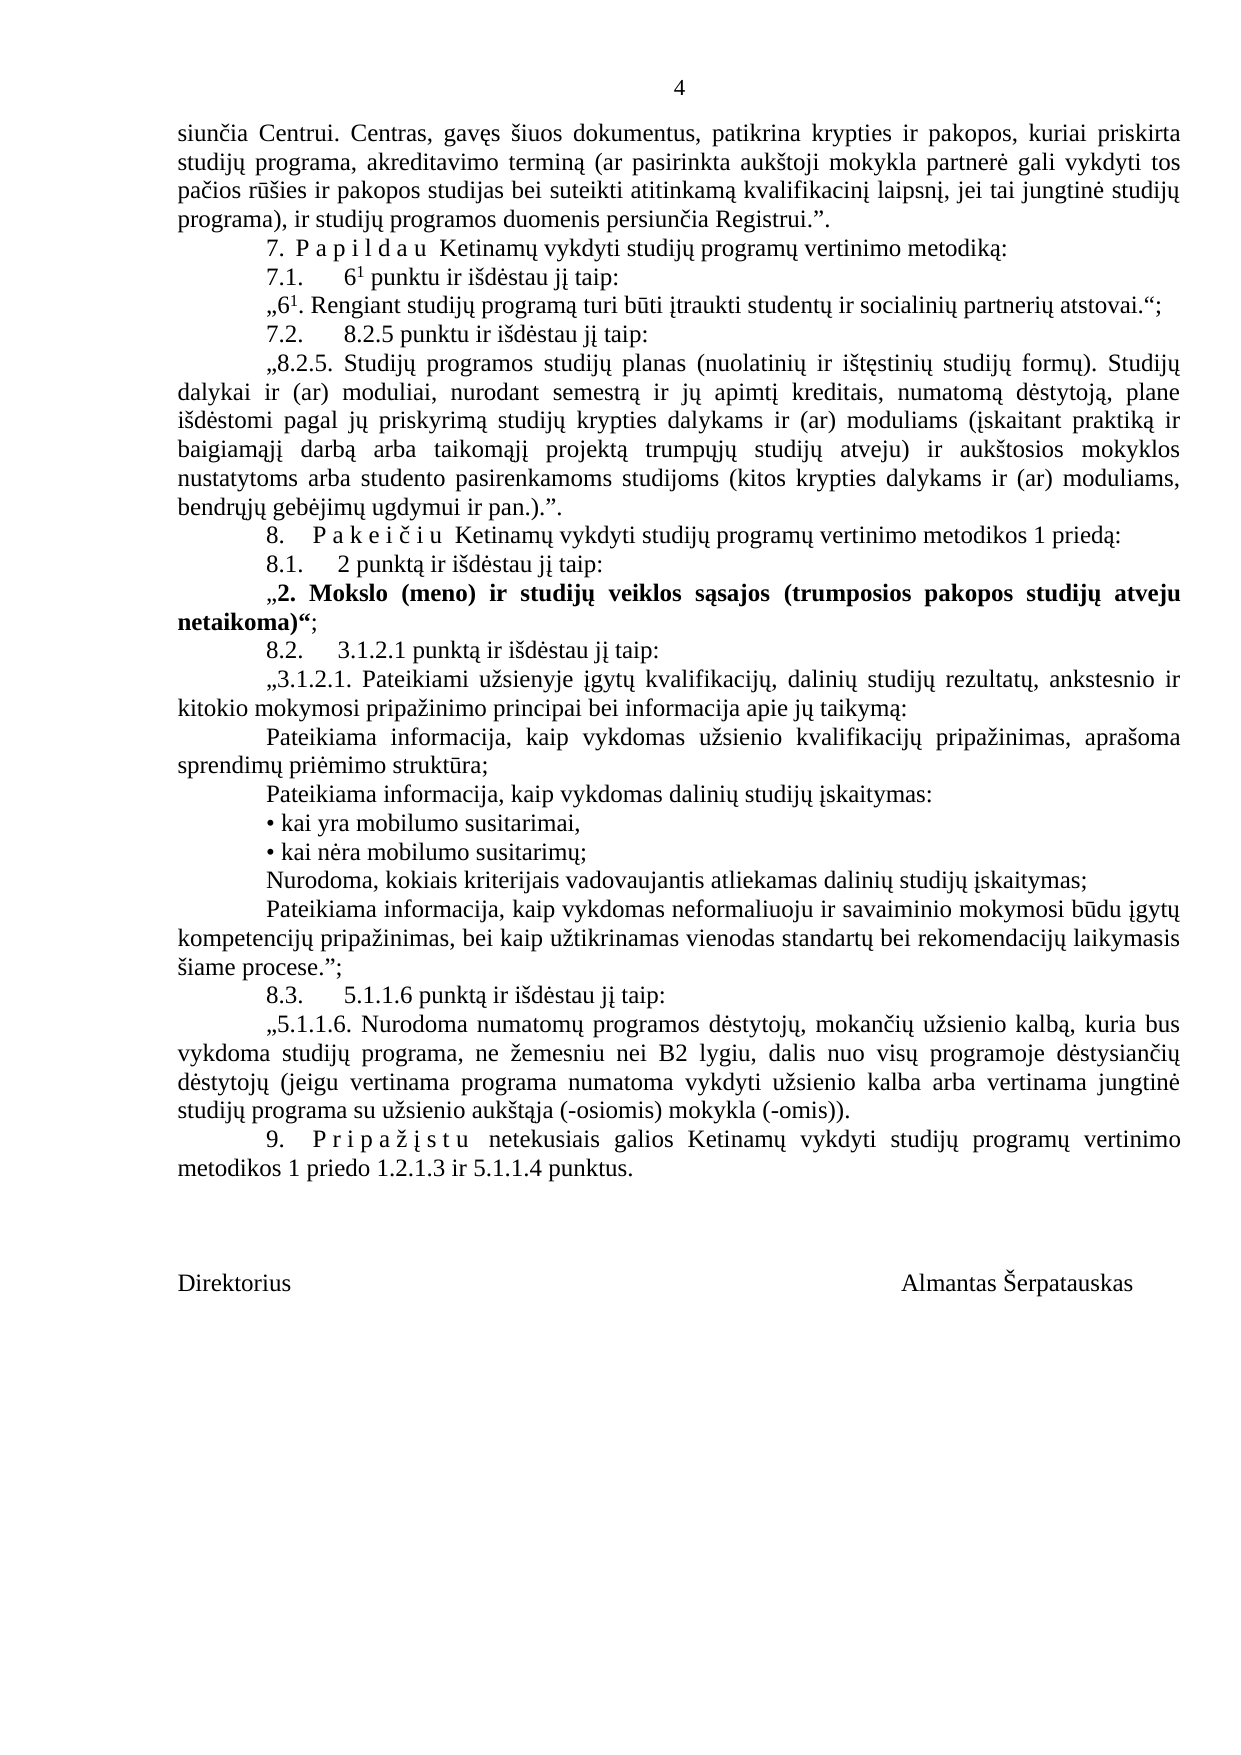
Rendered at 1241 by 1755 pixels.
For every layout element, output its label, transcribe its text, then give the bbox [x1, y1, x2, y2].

text 7.2. 8.2.5 punktu ir išdėstau jį taip: [177, 319, 1181, 348]
text Nurodoma, kokiais kriterijais vadovaujantis atliekamas dalinių studijų įskaitymas; [177, 866, 1181, 894]
text „3.1.2.1. Pateikiami užsienyje įgytų kvalifikacijų, dalinių studijų rezultatų, ankstesnio ir kitokio mokymosi pripažinimo principai bei informacija apie jų taikymą: [177, 664, 1181, 722]
text 8.3. 5.1.1.6 punktą ir išdėstau jį taip: [177, 981, 1181, 1009]
text 7.1. 61 punktu ir išdėstau jį taip: [177, 262, 1181, 291]
text 8.1. 2 punktą ir išdėstau jį taip: [177, 549, 1181, 578]
text siunčia Centrui. Centras, gavęs šiuos dokumentus, patikrina krypties ir pakopos, kuriai priskirta studijų programa, akreditavimo terminą (ar pasirinkta aukštoji mokykla partnerė gali vykdyti tos pačios rūšies ir pakopos studijas bei suteikti atitinkamą kvalifikacinį laipsnį, jei tai jungtinė studijų programa), ir studijų programos duomenis persiunčia Registrui.”. [177, 118, 1181, 233]
text 8.2. 3.1.2.1 punktą ir išdėstau jį taip: [177, 636, 1181, 664]
text „5.1.1.6. Nurodoma numatomų programos dėstytojų, mokančių užsienio kalbą, kuria bus vykdoma studijų programa, ne žemesniu nei B2 lygiu, dalis nuo visų programoje dėstysiančių dėstytojų (jeigu vertinama programa numatoma vykdyti užsienio kalba arba vertinama jungtinė studijų programa su užsienio aukštąja (-osiomis) mokykla (-omis)). [177, 1009, 1181, 1124]
text Pateikiama informacija, kaip vykdomas užsienio kvalifikacijų pripažinimas, aprašoma sprendimų priėmimo struktūra; [177, 722, 1181, 779]
text Direktorius Almantas Šerpatauskas [177, 1268, 1181, 1297]
text 7. Papildau Ketinamų vykdyti studijų programų vertinimo metodiką: [177, 233, 1181, 262]
text • kai nėra mobilumo susitarimų; [177, 837, 1181, 866]
text „2. Mokslo (meno) ir studijų veiklos sąsajos (trumposios pakopos studijų atveju netaikoma)“; [177, 578, 1181, 636]
text „8.2.5. Studijų programos studijų planas (nuolatinių ir ištęstinių studijų formų). Studijų dalykai ir (ar) moduliai, nurodant semestrą ir jų apimtį kreditais, numatomą dėstytoją, plane išdėstomi pagal jų priskyrimą studijų krypties dalykams ir (ar) moduliams (įskaitant praktiką ir baigiamąjį darbą arba taikomąjį projektą trumpųjų studijų atveju) ir aukštosios mokyklos nustatytoms arba studento pasirenkamoms studijoms (kitos krypties dalykams ir (ar) moduliams, bendrųjų gebėjimų ugdymui ir pan.).”. [177, 348, 1181, 521]
text 8. Pakeičiu Ketinamų vykdyti studijų programų vertinimo metodikos 1 priedą: [177, 521, 1181, 549]
text 9. Pripažįstu netekusiais galios Ketinamų vykdyti studijų programų vertinimo metodikos 1 priedo 1.2.1.3 ir 5.1.1.4 punktus. [177, 1124, 1181, 1182]
text • kai yra mobilumo susitarimai, [177, 808, 1181, 837]
text Pateikiama informacija, kaip vykdomas dalinių studijų įskaitymas: [177, 779, 1181, 808]
text Pateikiama informacija, kaip vykdomas neformaliuoju ir savaiminio mokymosi būdu įgytų kompetencijų pripažinimas, bei kaip užtikrinamas vienodas standartų bei rekomendacijų laikymasis šiame procese.”; [177, 894, 1181, 981]
text „61. Rengiant studijų programą turi būti įtraukti studentų ir socialinių partnerių atstovai.“; [177, 291, 1181, 319]
